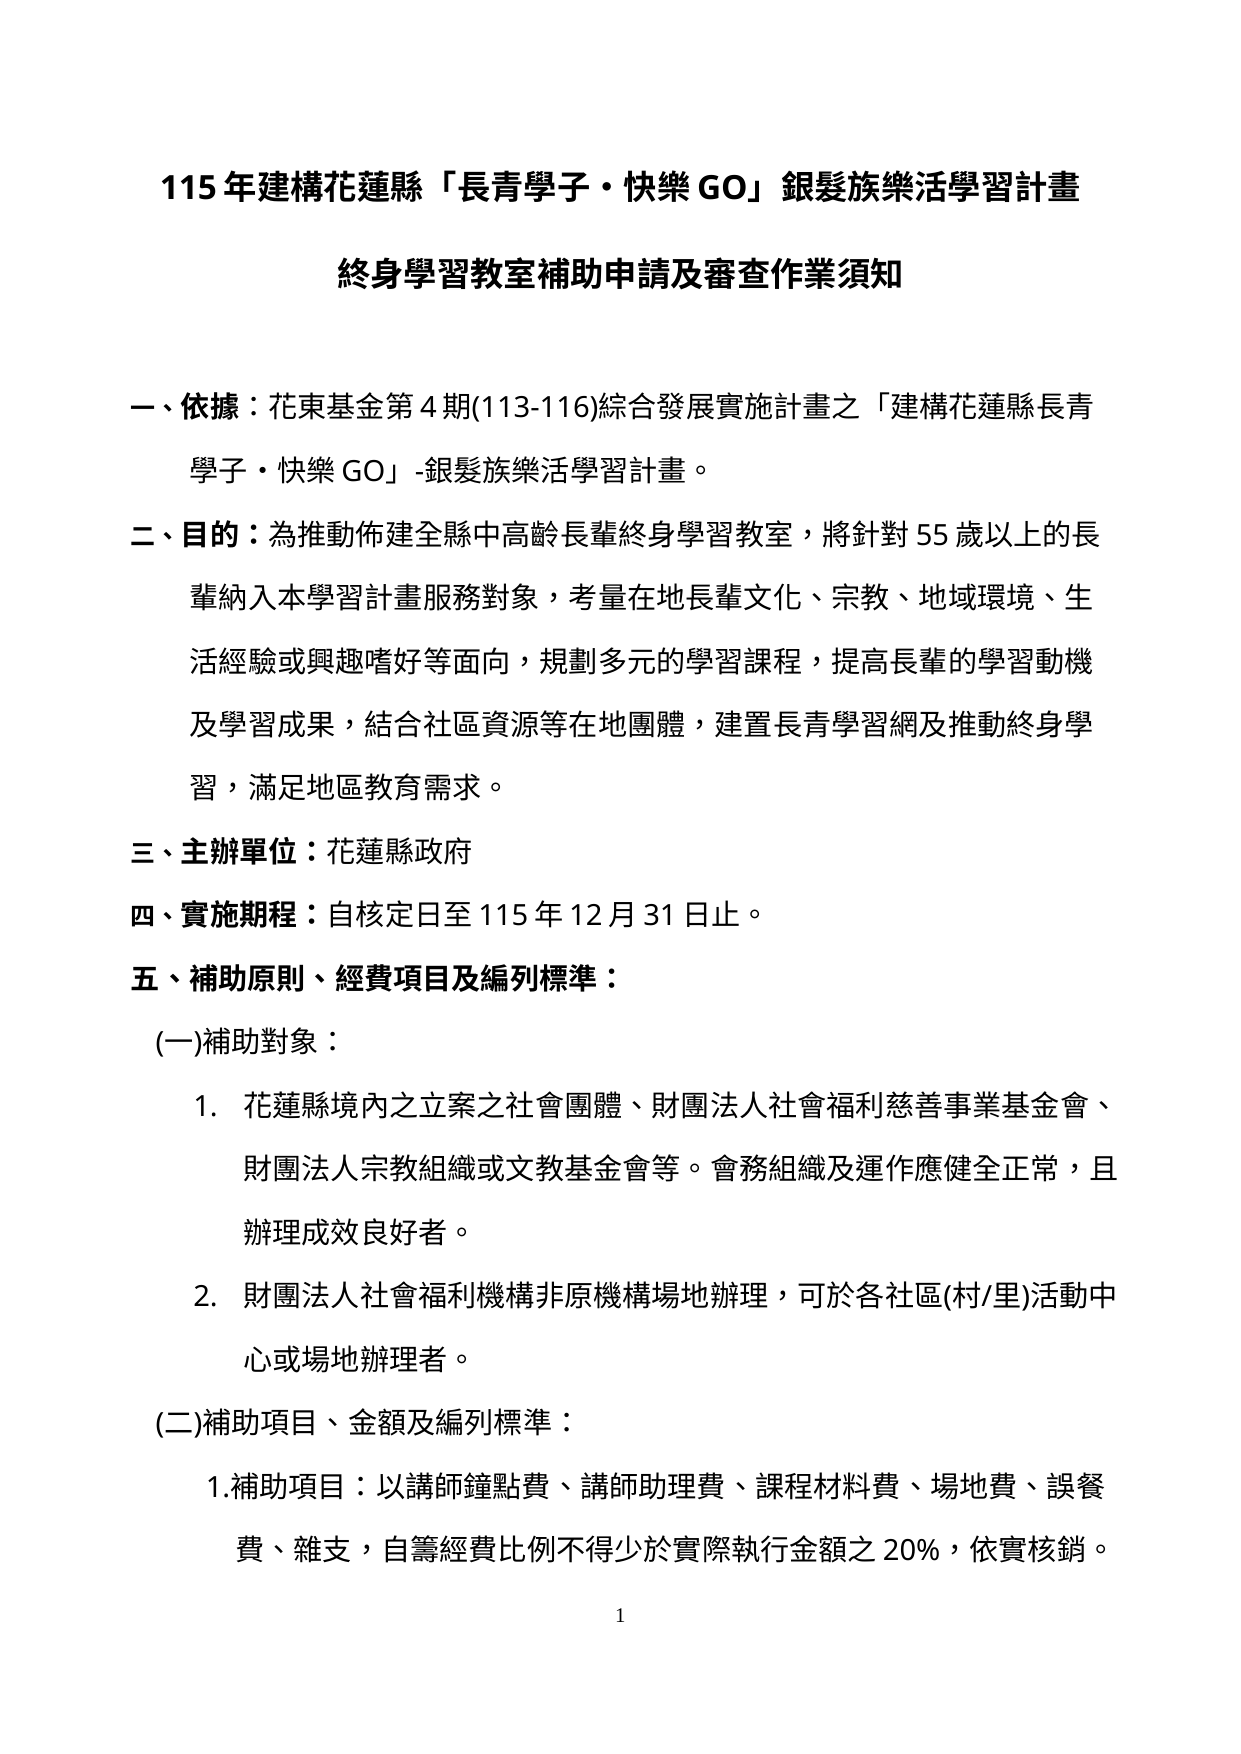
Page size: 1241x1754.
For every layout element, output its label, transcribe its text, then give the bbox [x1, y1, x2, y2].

list 目的：為推動佈建全縣中高齡長輩終身學習教室，將針對55歲以上的長輩納入本學習計畫服務對象，考量在地長輩文化、宗教、地域環境、生活經驗或興趣嗜好等面向，規劃多元的學習課程，提高長輩的學習動機及學習成果，結合社區資源等在地團體，建置長青學習網及推動終身學習，滿足地區教育需求。 [131, 511, 1122, 807]
list 補助原則、經費項目及編列標準： [131, 955, 1122, 998]
list 補助對象： [155, 1019, 1122, 1061]
list 補助項目：以講師鐘點費、講師助理費、課程材料費、場地費、誤餐費、雜支，自籌經費比例不得少於實際執行金額之20%，依實核銷。 [206, 1463, 1122, 1569]
list 實施期程：自核定日至115年12月31日止。 [131, 892, 1122, 934]
list 主辦單位：花蓮縣政府 [131, 828, 1122, 871]
subtitle 115年建構花蓮縣「長青學子‧快樂GO」銀髮族樂活學習計畫 [159, 148, 1122, 223]
list 依據：花東基金第4期(113-116)綜合發展實施計畫之「建構花蓮縣長青 學子‧快樂GO」-銀髮族樂活學習計畫。 [131, 384, 1122, 490]
list 花蓮縣境內之立案之社會團體、財團法人社會福利慈善事業基金會、財團法人宗教組織或文教基金會等。會務組織及運作應健全正常，且辦理成效良好者。 [193, 1082, 1122, 1252]
text 終身學習教室補助申請及審查作業須知 [118, 234, 1122, 309]
list 財團法人社會福利機構非原機構場地辦理，可於各社區(村/里)活動中心或場地辦理者。 [193, 1273, 1122, 1379]
list 補助項目、金額及編列標準： [155, 1400, 1122, 1442]
